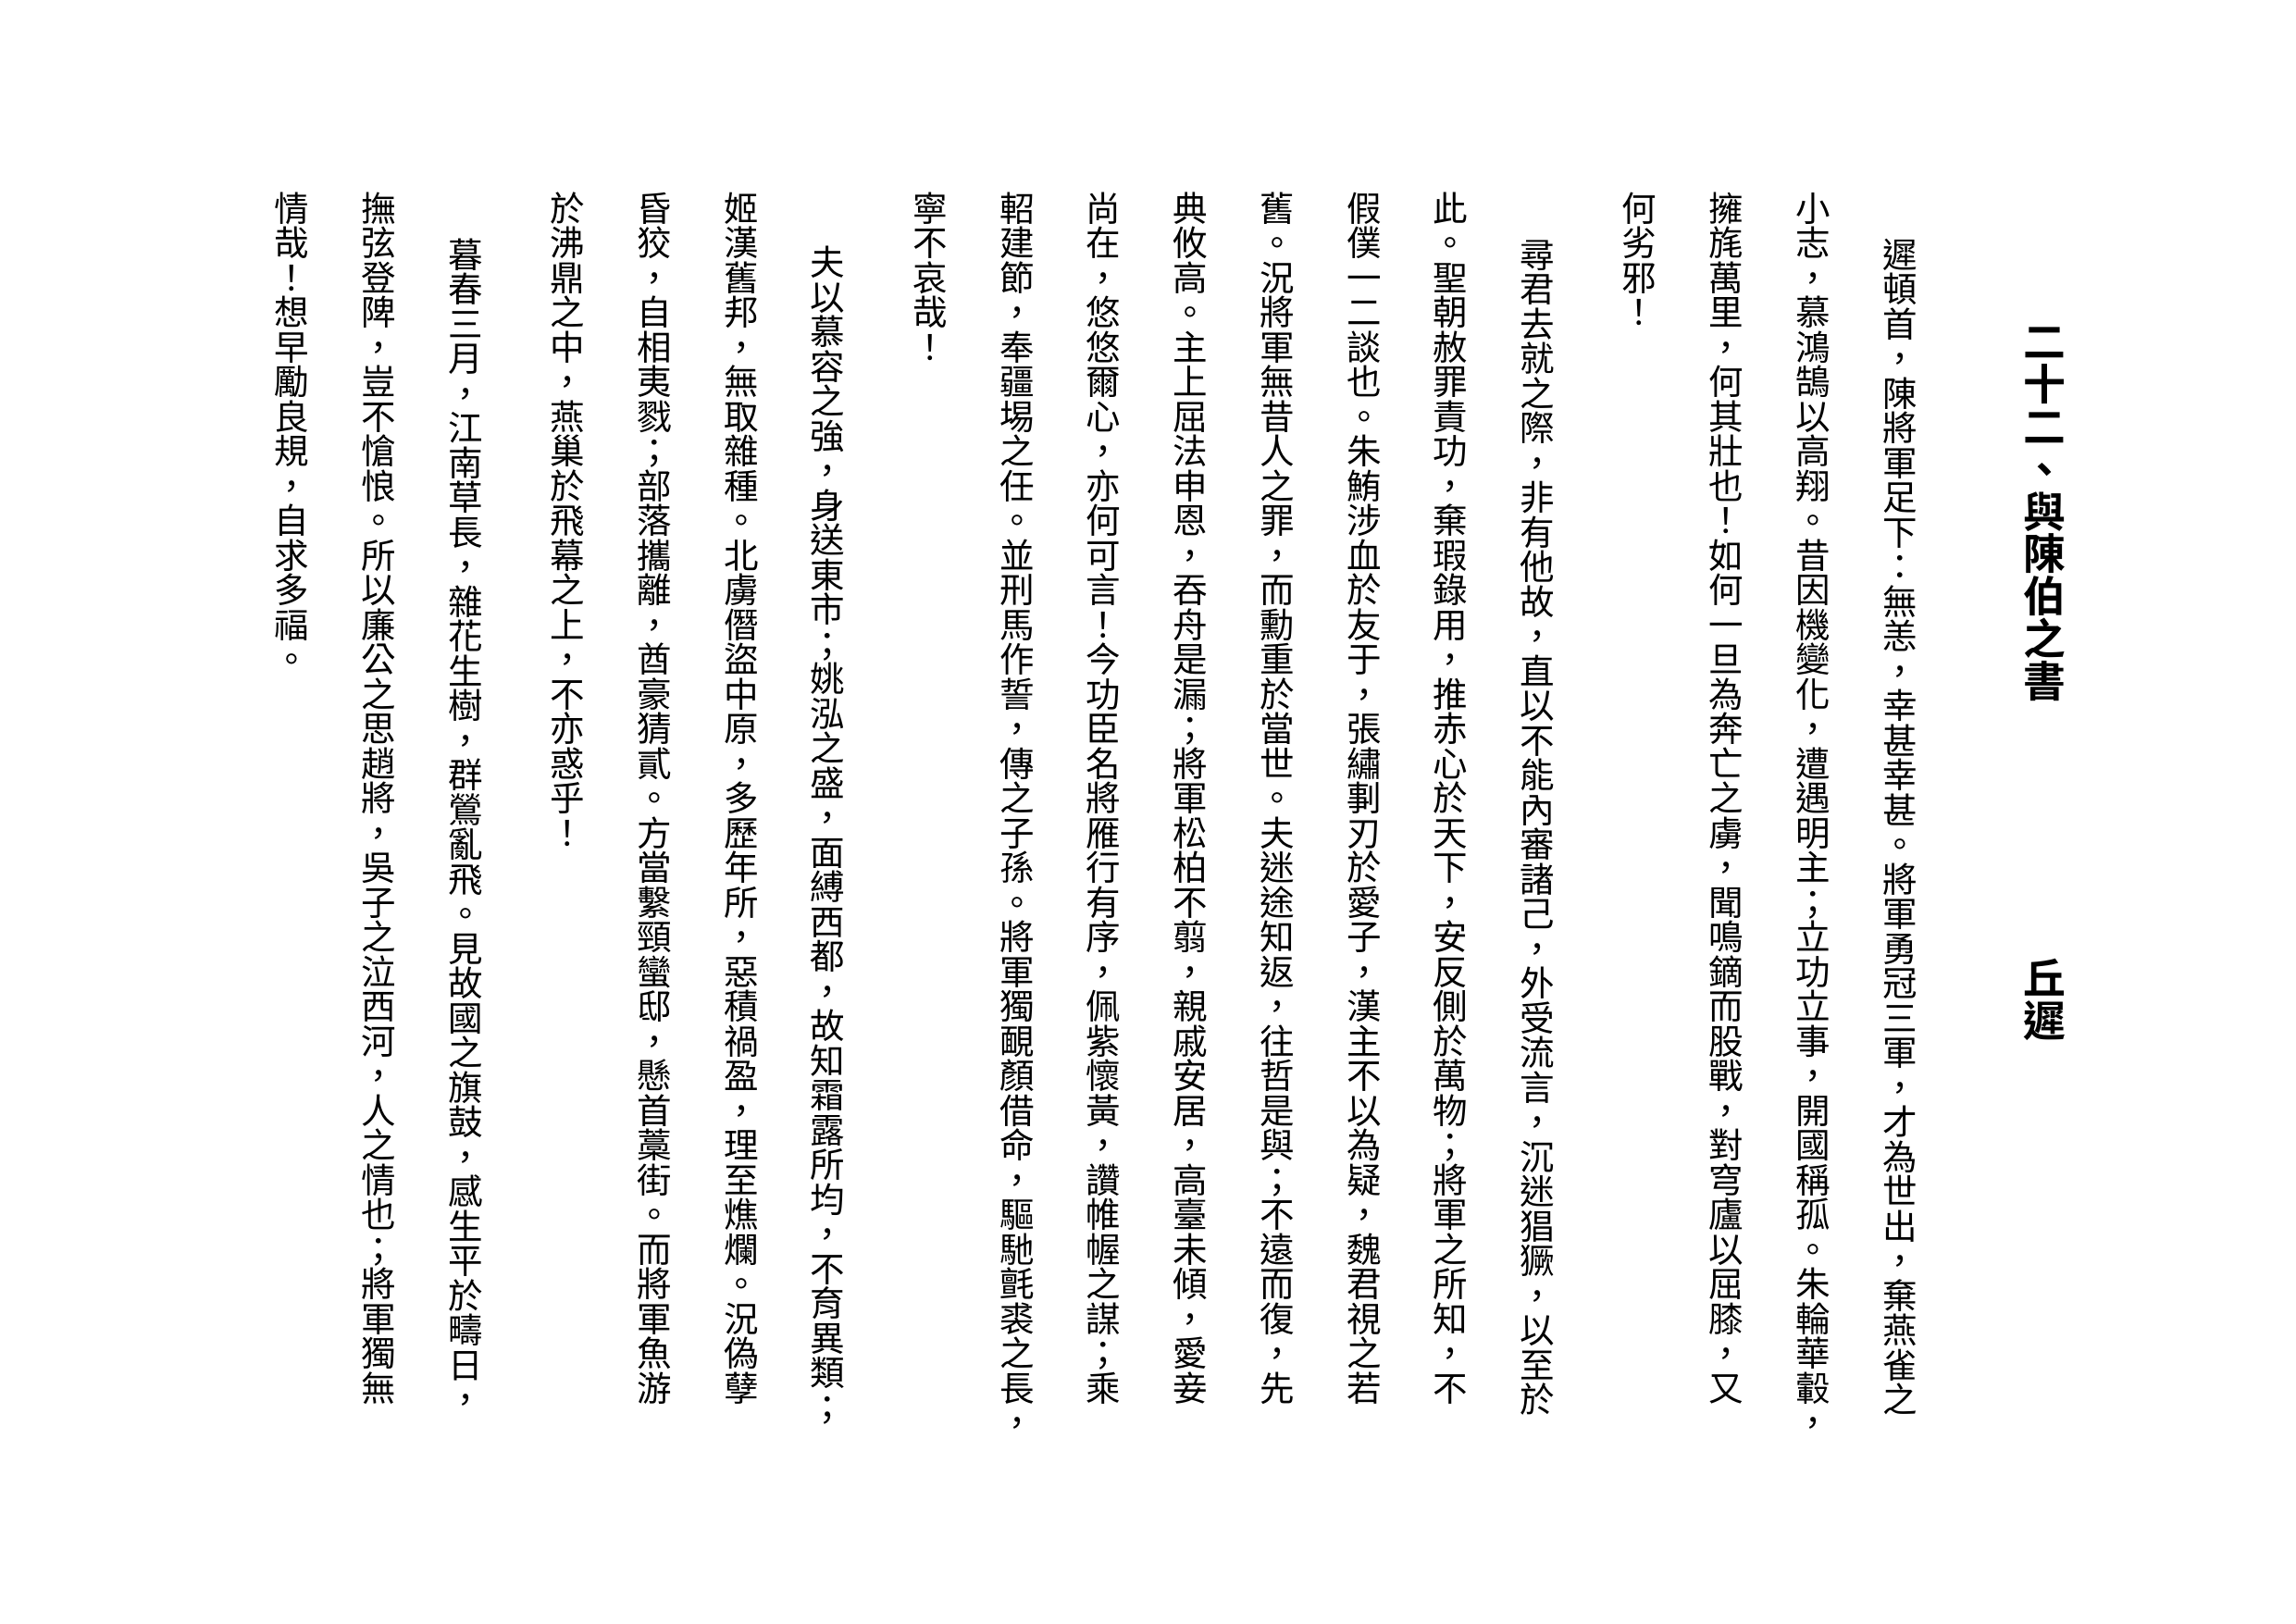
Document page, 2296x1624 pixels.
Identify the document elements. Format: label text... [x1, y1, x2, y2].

text 遲頓首，陳將軍足下：無恙，幸甚幸甚。將軍勇冠三軍，才為世出，棄燕雀之小志，慕鴻鵠以高翔。昔因機變化，遭遇明主；立功立事，開國稱孤。朱輪華轂，擁旄萬里，何其壯也！如何一旦為奔亡之虜，聞鳴鏑而股戰，對穹廬以屈膝，又何劣邪！ [1611, 191, 1929, 1432]
text 二十二、與陳伯之書 丘遲 [1987, 191, 2103, 1432]
text 夫以慕容之強，身送東市；姚泓之盛，面縛西都，故知霜露所均，不育異類；姬漢舊邦，無取雜種。北虜僭盜中原，多歷年所，惡積禍盈，理至燋爛。況偽孽昏狡，自相夷戮；部落攜離，酋豪猜貳。方當繫頸蠻邸，懸首藁街。而將軍魚游於沸鼎之中，燕巢於飛幕之上，不亦惑乎！ [539, 191, 857, 1432]
text 暮春三月，江南草長，雜花生樹，群鶯亂飛。見故國之旗鼓，感生平於疇日，撫弦登陴，豈不愴悢。所以廉公之思趙將，吳子之泣西河，人之情也；將軍獨無情哉！想早勵良規，自求多福。 [263, 191, 494, 1432]
text 尋君去就之際，非有他故，直以不能內審諸己，外受流言，沉迷猖獗，以至於此。聖朝赦罪責功，棄瑕錄用，推赤心於天下，安反側於萬物；將軍之所知，不假僕一二談也。朱鮪涉血於友于，張繡剚刃於愛子，漢主不以為疑，魏君視之若舊。況將軍無昔人之罪，而勳重於當世。夫迷途知返，往哲是與；不遠而復，先典攸高。主上屈法申恩，吞舟是漏；將軍松柏不翦，親戚安居，高臺未傾，愛妾尚在，悠悠爾心，亦何可言！今功臣名將雁行有序，佩紫懷黃，讚帷幄之謀；乘軺建節，奉疆埸之任。並刑馬作誓，傳之子孫。將軍獨靦顏借命，驅馳氈裘之長，寧不哀哉！ [901, 191, 1567, 1432]
